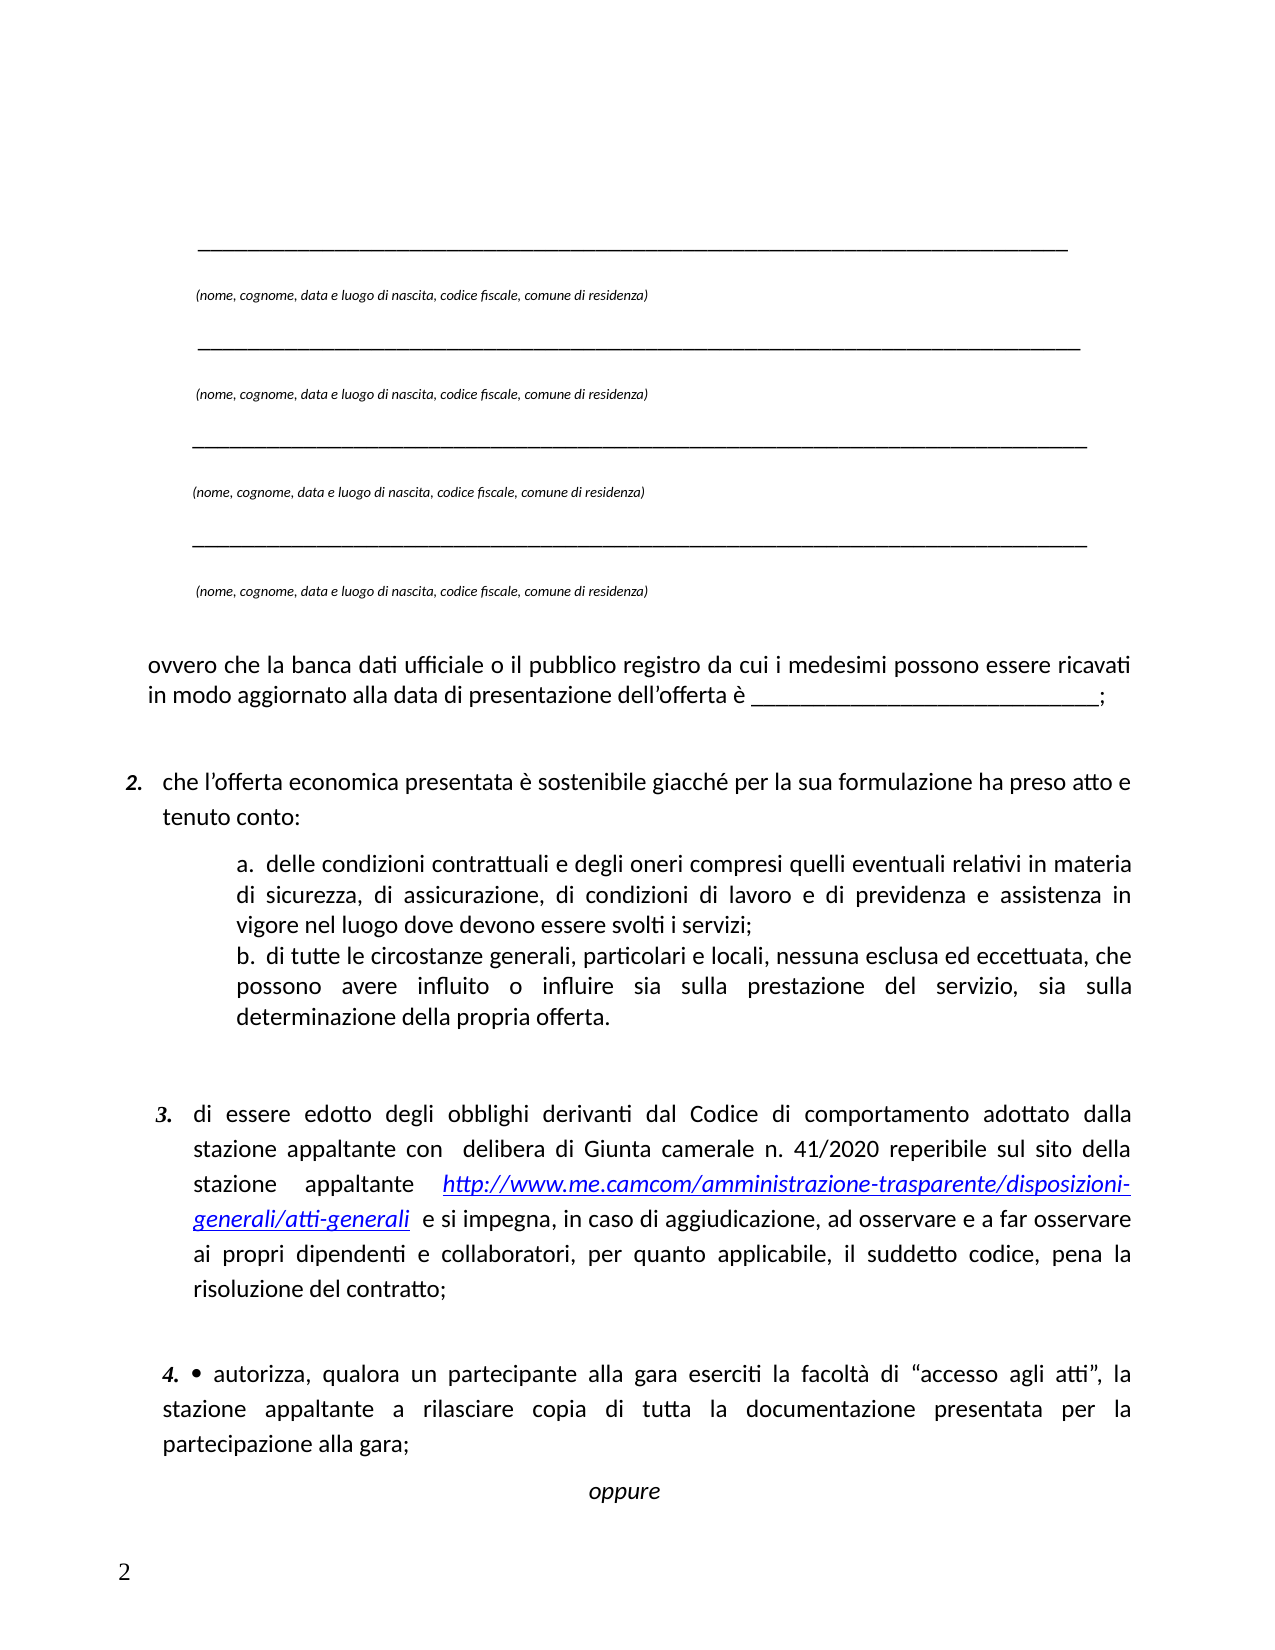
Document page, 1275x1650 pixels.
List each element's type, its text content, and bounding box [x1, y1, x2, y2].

list che l’offerta economica presentata è sostenibile giacché per la sua formulazione ha preso atto e tenuto conto: [125, 766, 1133, 831]
text _______________________________________________________________________ [162, 323, 1133, 353]
text ovvero che la banca dati ufficiale o il pubblico registro da cui i medesimi possono essere ricavati in modo aggiornato alla data di presentazione dell’offerta è ____________________________; [148, 649, 1133, 710]
text (nome, cognome, data e luogo di nascita, codice fiscale, comune di residenza) [162, 372, 1133, 403]
list  autorizza, qualora un partecipante alla gara eserciti la facoltà di “accesso agli atti”, la stazione appaltante a rilasciare copia di tutta la documentazione presentata per la partecipazione alla gara; [162, 1358, 1133, 1458]
text ______________________________________________________________________ [162, 224, 1133, 255]
text ________________________________________________________________________ [162, 422, 1133, 452]
list delle condizioni contrattuali e degli oneri compresi quelli eventuali relativi in materia di sicurezza, di assicurazione, di condizioni di lavoro e di previdenza e assistenza in vigore nel luogo dove devono essere svolti i servizi; [236, 848, 1133, 940]
text (nome, cognome, data e luogo di nascita, codice fiscale, comune di residenza) [162, 569, 1133, 600]
text (nome, cognome, data e luogo di nascita, codice fiscale, comune di residenza) [162, 274, 1133, 304]
list di tutte le circostanze generali, particolari e locali, nessuna esclusa ed eccettuata, che possono avere influito o influire sia sulla prestazione del servizio, sia sulla determinazione della propria offerta. [236, 940, 1133, 1031]
text ________________________________________________________________________ [162, 520, 1133, 551]
text (nome, cognome, data e luogo di nascita, codice fiscale, comune di residenza) [162, 471, 1133, 501]
text oppure [118, 1475, 1133, 1506]
list di essere edotto degli obblighi derivanti dal Codice di comportamento adottato dalla stazione appaltante con delibera di Giunta camerale n. 41/2020 reperibile sul sito della stazione appaltante http://www.me.camcom/amministrazione-trasparente/disposizioni-generali/atti-generali e si impegna, in caso di aggiudicazione, ad osservare e a far osservare ai propri dipendenti e collaboratori, per quanto applicabile, il suddetto codice, pena la risoluzione del contratto; [156, 1099, 1133, 1304]
